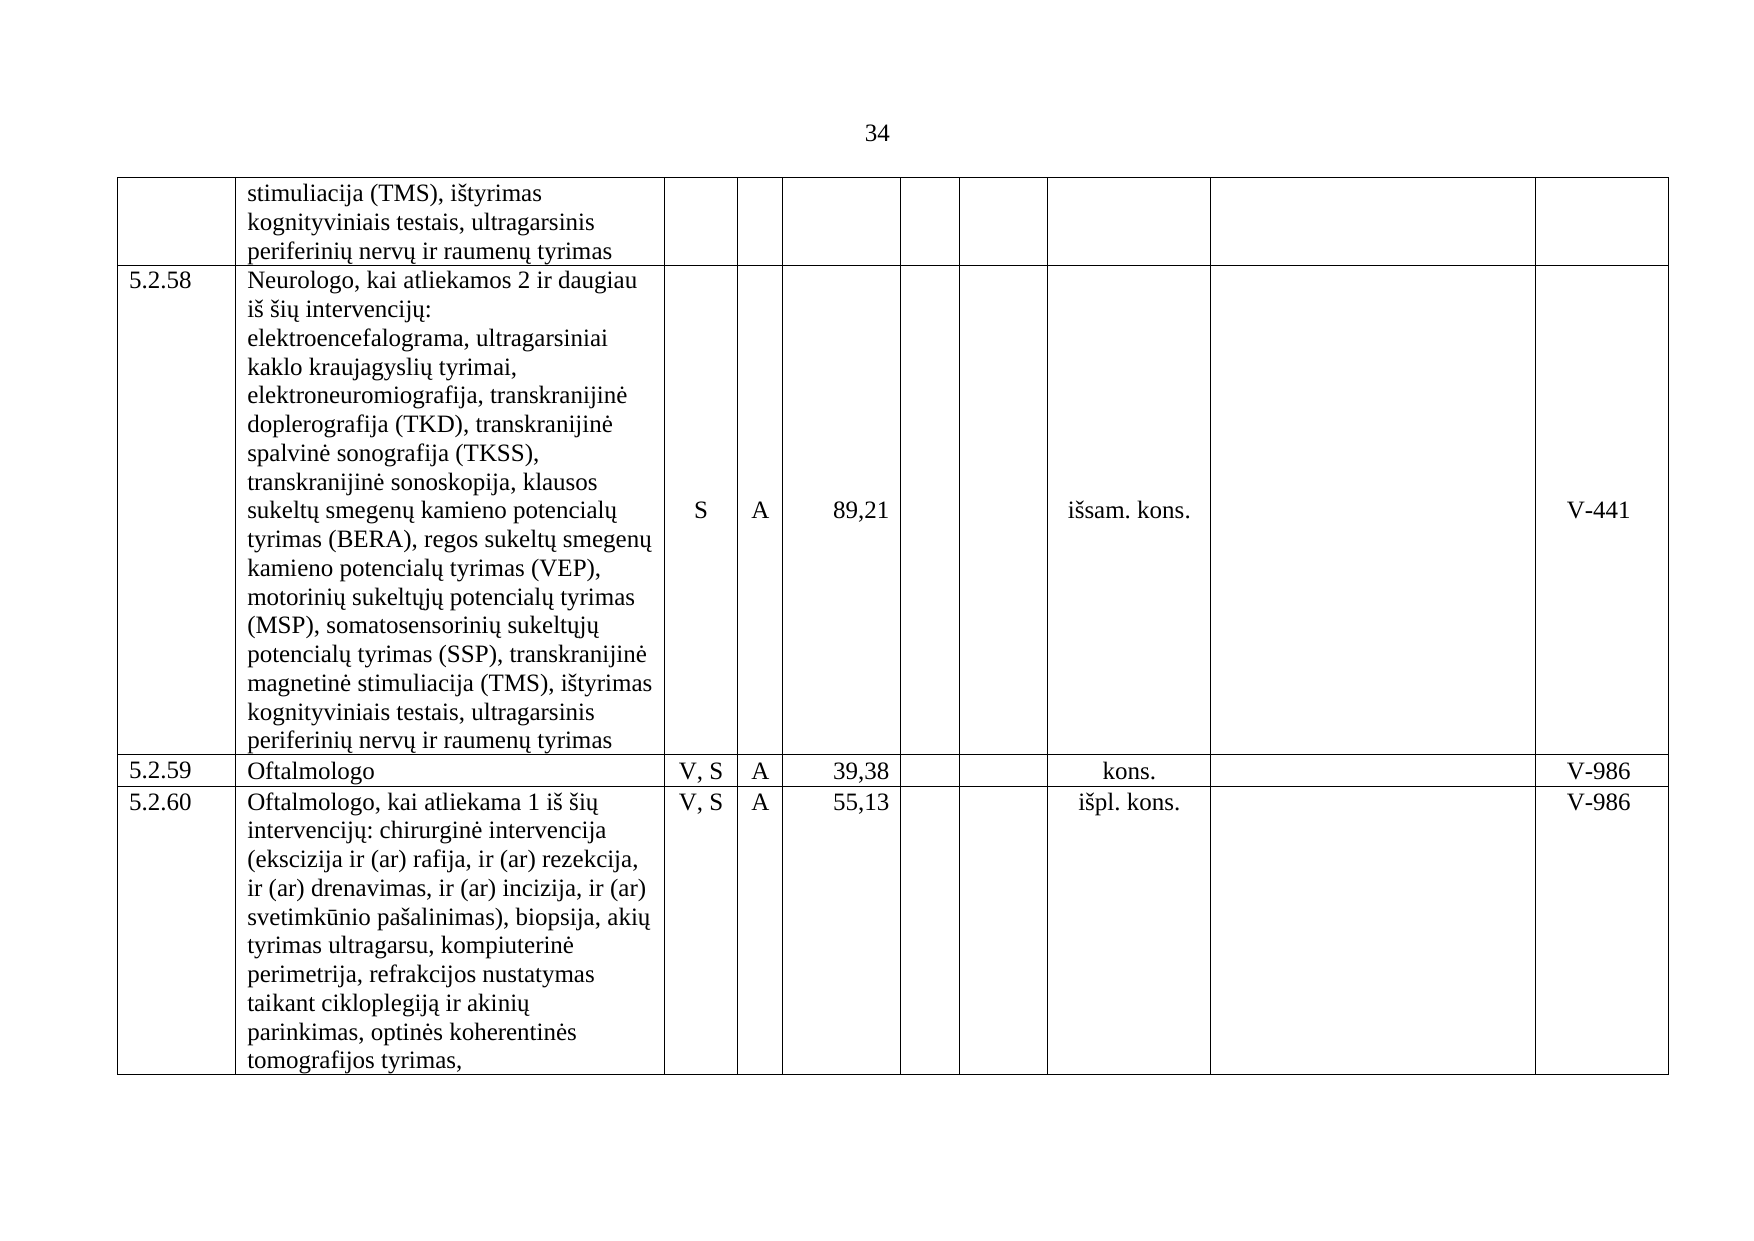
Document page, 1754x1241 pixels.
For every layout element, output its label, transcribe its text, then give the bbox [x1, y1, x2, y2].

table_cell kons. [1048, 755, 1210, 786]
table_cell [960, 755, 1047, 786]
table_cell [901, 755, 959, 786]
table_cell [1211, 266, 1535, 754]
table_cell [901, 787, 959, 1074]
table_cell V, S [665, 755, 737, 786]
table_cell 39,38 [783, 755, 900, 786]
table_cell išsam. kons. [1048, 266, 1210, 754]
table_cell [118, 178, 235, 264]
table_cell A [738, 787, 782, 1074]
table_cell 5.2.60 [118, 787, 235, 1074]
table_cell V, S [665, 787, 737, 1074]
table_cell [783, 178, 900, 264]
table_cell stimuliacija (TMS), ištyrimas kognityviniais testais, ultragarsinis periferinių nervų ir raumenų tyrimas [236, 178, 664, 264]
table_cell A [738, 755, 782, 786]
table_cell išpl. kons. [1048, 787, 1210, 1074]
table_cell [960, 178, 1047, 264]
table_cell V-986 [1536, 787, 1668, 1074]
table_cell [960, 787, 1047, 1074]
table_cell [1211, 787, 1535, 1074]
table_cell Oftalmologo, kai atliekama 1 iš šių intervencijų: chirurginė intervencija (ekscizija ir (ar) rafija, ir (ar) rezekcija, ir (ar) drenavimas, ir (ar) incizija, ir (ar) svetimkūnio pašalinimas), biopsija, akių tyrimas ultragarsu, kompiuterinė perimetrija, refrakcijos nustatymas taikant cikloplegiją ir akinių parinkimas, optinės koherentinės tomografijos tyrimas, [236, 787, 664, 1074]
table_cell V-986 [1536, 755, 1668, 786]
table_cell [901, 266, 959, 754]
table_cell [665, 178, 737, 264]
table_cell Oftalmologo [236, 755, 664, 786]
table_cell 5.2.59 [118, 755, 235, 786]
table_cell [960, 266, 1047, 754]
table_cell Neurologo, kai atliekamos 2 ir daugiau iš šių intervencijų: elektroencefalograma, ultragarsiniai kaklo kraujagyslių tyrimai, elektroneuromiografija, transkranijinė doplerografija (TKD), transkranijinė spalvinė sonografija (TKSS), transkranijinė sonoskopija, klausos sukeltų smegenų kamieno potencialų tyrimas (BERA), regos sukeltų smegenų kamieno potencialų tyrimas (VEP), motorinių sukeltųjų potencialų tyrimas (MSP), somatosensorinių sukeltųjų potencialų tyrimas (SSP), transkranijinė magnetinė stimuliacija (TMS), ištyrimas kognityviniais testais, ultragarsinis periferinių nervų ir raumenų tyrimas [236, 266, 664, 754]
table_cell 89,21 [783, 266, 900, 754]
table_cell 5.2.58 [118, 266, 235, 754]
table_cell A [738, 266, 782, 754]
table_cell [738, 178, 782, 264]
table_cell V-441 [1536, 266, 1668, 754]
table_cell [1536, 178, 1668, 264]
table_cell [1211, 178, 1535, 264]
table_cell 55,13 [783, 787, 900, 1074]
table_cell [1048, 178, 1210, 264]
table_cell [1211, 755, 1535, 786]
table_cell S [665, 266, 737, 754]
table_cell [901, 178, 959, 264]
